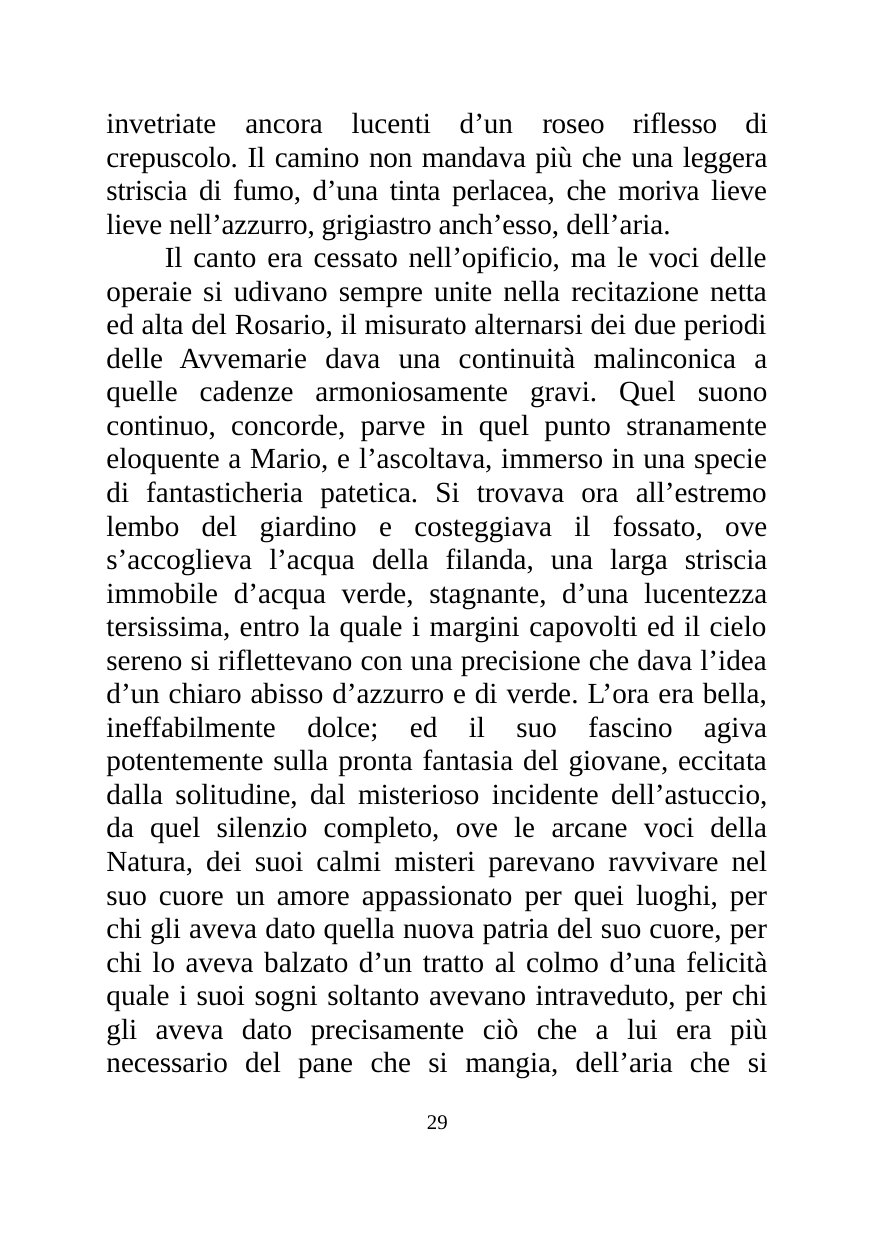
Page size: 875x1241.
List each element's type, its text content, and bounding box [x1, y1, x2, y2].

text Il canto era cessato nell’opificio, ma le voci delle operaie si udivano sempre unite nella recitazione netta ed alta del Rosario, il misurato alternarsi dei due periodi delle Avvemarie dava una continuità malinconica a quelle cadenze armoniosamente gravi. Quel suono continuo, concorde, parve in quel punto stranamente eloquente a Mario, e l’ascoltava, immerso in una specie di fantasticheria patetica. Si trovava ora all’estremo lembo del giardino e costeggiava il fossato, ove s’accoglieva l’acqua della filanda, una larga striscia immobile d’acqua verde, stagnante, d’una lucentezza tersissima, entro la quale i margini capovolti ed il cielo sereno si riflettevano con una precisione che dava l’idea d’un chiaro abisso d’azzurro e di verde. L’ora era bella, ineffabilmente dolce; ed il suo fascino agiva potentemente sulla pronta fantasia del giovane, eccitata dalla solitudine, dal misterioso incidente dell’astuccio, da quel silenzio completo, ove le arcane voci della Natura, dei suoi calmi misteri parevano ravvivare nel suo cuore un amore appassionato per quei luoghi, per chi gli aveva dato quella nuova patria del suo cuore, per chi lo aveva balzato d’un tratto al colmo d’una felicità quale i suoi sogni soltanto avevano intraveduto, per chi gli aveva dato precisamente ciò che a lui era più necessario del pane che si mangia, dell’aria che si [106, 240, 768, 1079]
text invetriate ancora lucenti d’un roseo riflesso di crepuscolo. Il camino non mandava più che una leggera striscia di fumo, d’una tinta perlacea, che moriva lieve lieve nell’azzurro, grigiastro anch’esso, dell’aria. [106, 106, 768, 240]
